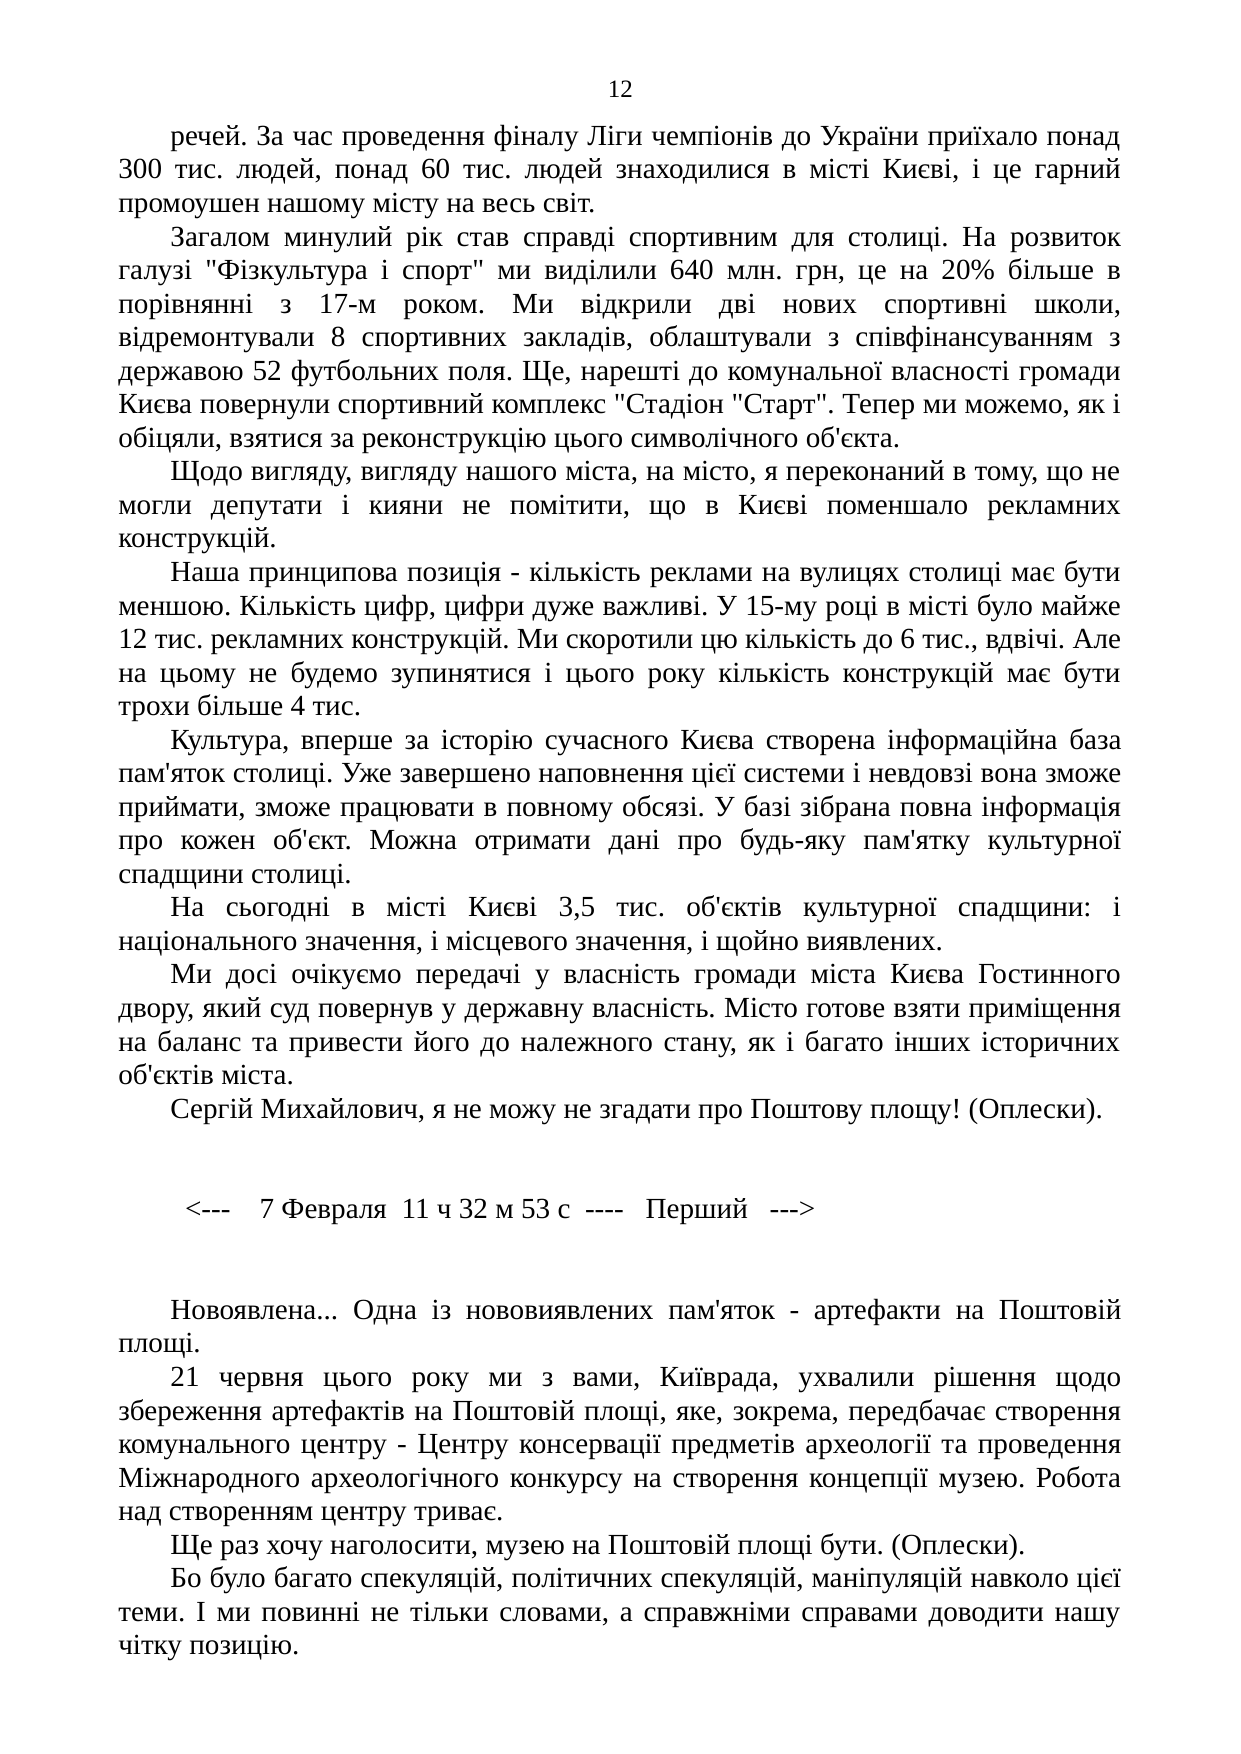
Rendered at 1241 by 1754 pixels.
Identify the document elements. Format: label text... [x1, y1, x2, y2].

text Сергій Михайлович, я не можу не згадати про Поштову площу! (Оплески). [118, 1091, 1122, 1124]
text Щодо вигляду, вигляду нашого міста, на місто, я переконаний в тому, що не могли депутати і кияни не помітити, що в Києві поменшало рекламних конструкцій. [118, 453, 1122, 554]
text Новоявлена... Одна із нововиявлених пам'яток - артефакти на Поштовій площі. [118, 1292, 1122, 1359]
text Наша принципова позиція - кількість реклами на вулицях столиці має бути меншою. Кількість цифр, цифри дуже важливі. У 15-му році в місті було майже 12 тис. рекламних конструкцій. Ми скоротили цю кількість до 6 тис., вдвічі. Але на цьому не будемо зупинятися і цього року кількість конструкцій має бути трохи більше 4 тис. [118, 554, 1122, 722]
text 21 червня цього року ми з вами, Київрада, ухвалили рішення щодо збереження артефактів на Поштовій площі, яке, зокрема, передбачає створення комунального центру - Центру консервації предметів археології та проведення Міжнародного археологічного конкурсу на створення концепції музею. Робота над створенням центру триває. [118, 1359, 1122, 1527]
text Загалом минулий рік став справді спортивним для столиці. На розвиток галузі "Фізкультура і спорт" ми виділили 640 млн. грн, це на 20% більше в порівнянні з 17-м роком. Ми відкрили дві нових спортивні школи, відремонтували 8 спортивних закладів, облаштували з співфінансуванням з державою 52 футбольних поля. Ще, нарешті до комунальної власності громади Києва повернули спортивний комплекс "Стадіон "Старт". Тепер ми можемо, як і обіцяли, взятися за реконструкцію цього символічного об'єкта. [118, 219, 1122, 453]
text Бо було багато спекуляцій, політичних спекуляцій, маніпуляцій навколо цієї теми. І ми повинні не тільки словами, а справжніми справами доводити нашу чітку позицію. [118, 1560, 1122, 1661]
text На сьогодні в місті Києві 3,5 тис. об'єктів культурної спадщини: і національного значення, і місцевого значення, і щойно виявлених. [118, 889, 1122, 957]
text речей. За час проведення фіналу Ліги чемпіонів до України приїхало понад 300 тис. людей, понад 60 тис. людей знаходилися в місті Києві, і це гарний промоушен нашому місту на весь світ. [118, 118, 1122, 219]
text Культура, вперше за історію сучасного Києва створена інформаційна база пам'яток столиці. Уже завершено наповнення цієї системи і невдовзі вона зможе приймати, зможе працювати в повному обсязі. У базі зібрана повна інформація про кожен об'єкт. Можна отримати дані про будь-яку пам'ятку культурної спадщини столиці. [118, 722, 1122, 889]
text Ми досі очікуємо передачі у власність громади міста Києва Гостинного двору, який суд повернув у державну власність. Місто готове взяти приміщення на баланс та привести його до належного стану, як і багато інших історичних об'єктів міста. [118, 957, 1122, 1091]
text Ще раз хочу наголосити, музею на Поштовій площі бути. (Оплески). [118, 1527, 1122, 1560]
text <--- 7 Февраля 11 ч 32 м 53 с ---- Перший ---> [118, 1191, 1122, 1225]
